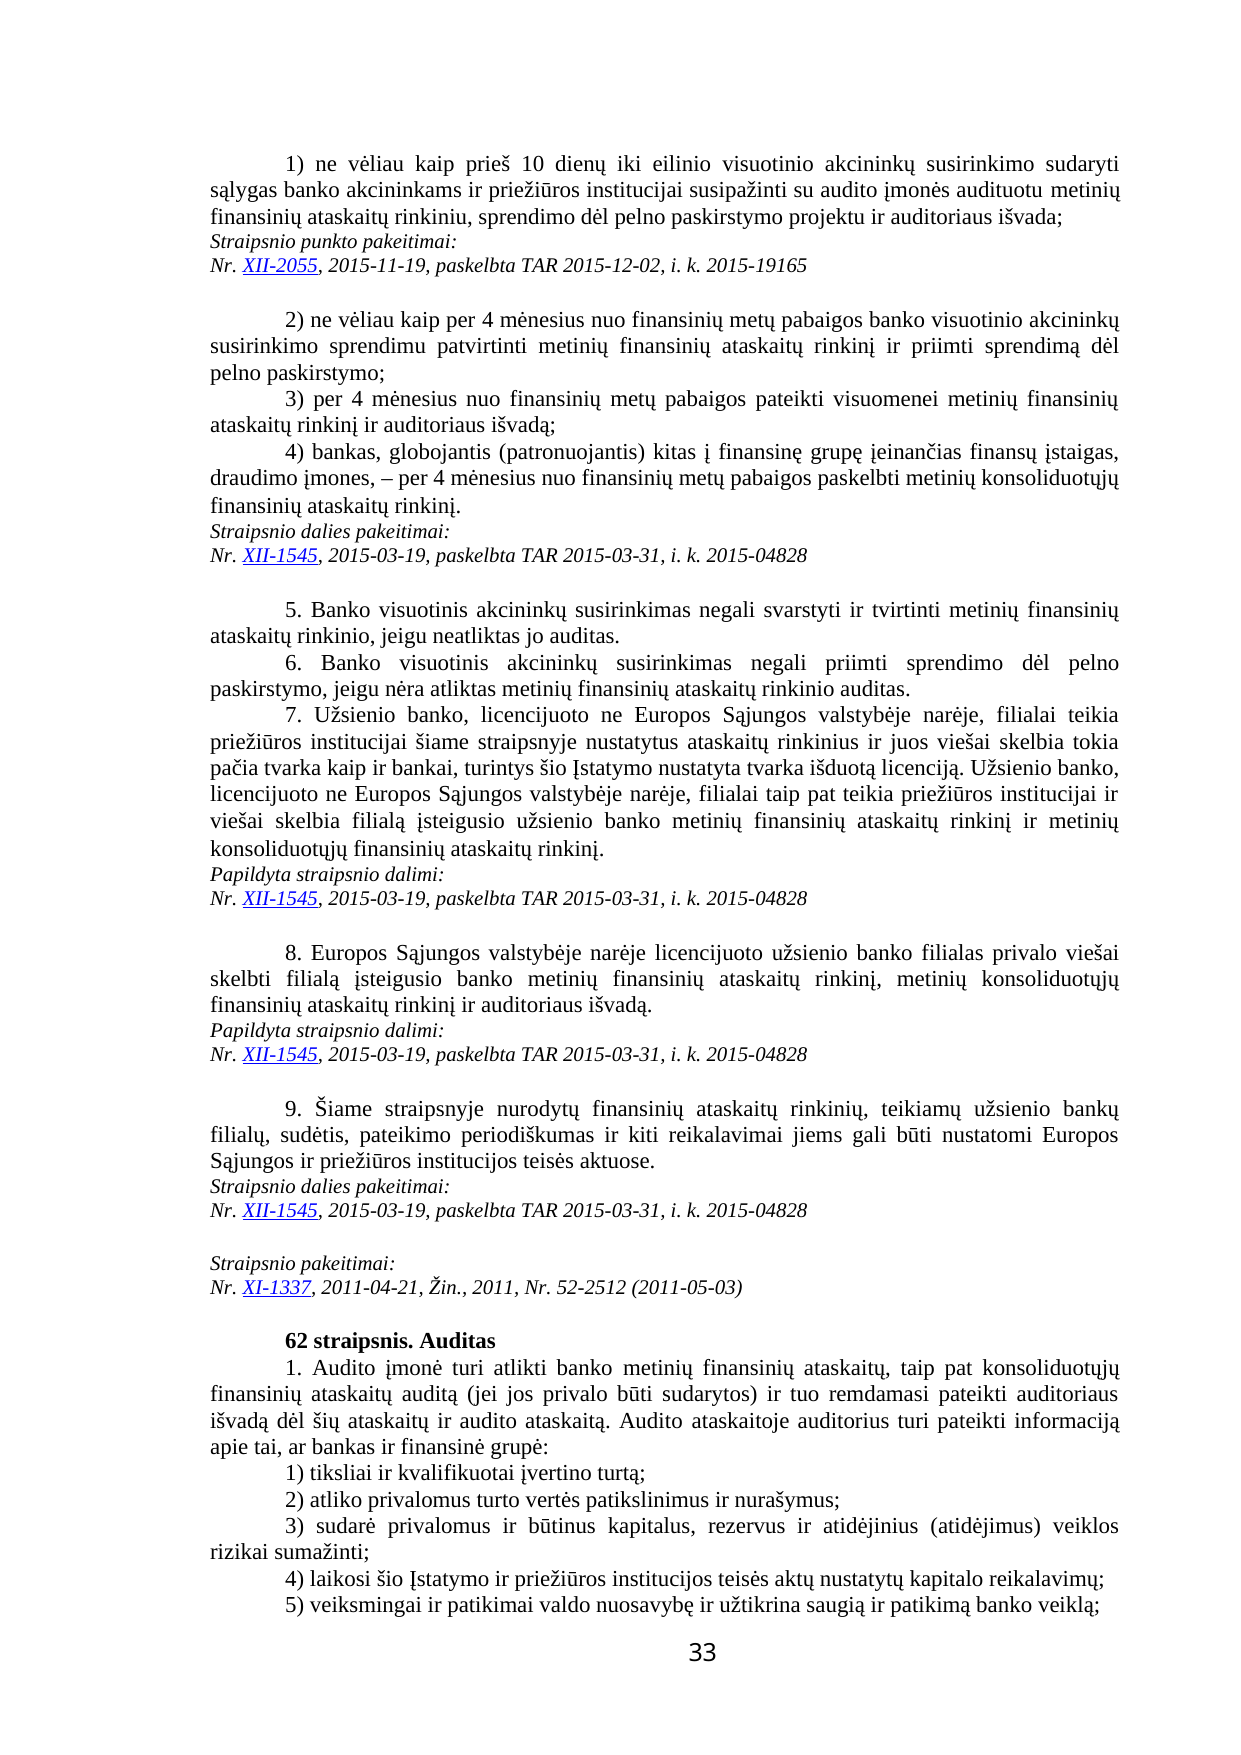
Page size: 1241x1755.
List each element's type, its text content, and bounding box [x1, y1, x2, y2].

text Straipsnio dalies pakeitimai: [210, 1174, 1120, 1198]
text Nr. XII-1545, 2015-03-19, paskelbta TAR 2015-03-31, i. k. 2015-04828 [210, 543, 1120, 567]
text 1) ne vėliau kaip prieš 10 dienų iki eilinio visuotinio akcininkų susirinkimo sudaryti sąlygas banko akcininkams ir priežiūros institucijai susipažinti su audito įmonės audituotu metinių finansinių ataskaitų rinkiniu, sprendimo dėl pelno paskirstymo projektu ir auditoriaus išvada; [210, 150, 1120, 229]
text Nr. XII-2055, 2015-11-19, paskelbta TAR 2015-12-02, i. k. 2015-19165 [210, 253, 1120, 277]
text Nr. XII-1545, 2015-03-19, paskelbta TAR 2015-03-31, i. k. 2015-04828 [210, 886, 1120, 910]
text 8. Europos Sąjungos valstybėje narėje licencijuoto užsienio banko filialas privalo viešai skelbti filialą įsteigusio banko metinių finansinių ataskaitų rinkinį, metinių konsoliduotųjų finansinių ataskaitų rinkinį ir auditoriaus išvadą. [210, 939, 1120, 1018]
text Papildyta straipsnio dalimi: [210, 862, 1120, 886]
text 2) ne vėliau kaip per 4 mėnesius nuo finansinių metų pabaigos banko visuotinio akcininkų susirinkimo sprendimu patvirtinti metinių finansinių ataskaitų rinkinį ir priimti sprendimą dėl pelno paskirstymo; [210, 306, 1120, 385]
text Nr. XII-1545, 2015-03-19, paskelbta TAR 2015-03-31, i. k. 2015-04828 [210, 1198, 1120, 1222]
text Nr. XI-1337, 2011-04-21, Žin., 2011, Nr. 52-2512 (2011-05-03) [210, 1275, 1120, 1299]
text Straipsnio dalies pakeitimai: [210, 519, 1120, 543]
text 3) per 4 mėnesius nuo finansinių metų pabaigos pateikti visuomenei metinių finansinių ataskaitų rinkinį ir auditoriaus išvadą; [210, 385, 1120, 438]
text 6. Banko visuotinis akcininkų susirinkimas negali priimti sprendimo dėl pelno paskirstymo, jeigu nėra atliktas metinių finansinių ataskaitų rinkinio auditas. [210, 649, 1120, 701]
text Papildyta straipsnio dalimi: [210, 1018, 1120, 1042]
text 1. Audito įmonė turi atlikti banko metinių finansinių ataskaitų, taip pat konsoliduotųjų finansinių ataskaitų auditą (jei jos privalo būti sudarytos) ir tuo remdamasi pateikti auditoriaus išvadą dėl šių ataskaitų ir audito ataskaitą. Audito ataskaitoje auditorius turi pateikti informaciją apie tai, ar bankas ir finansinė grupė: [210, 1354, 1120, 1459]
text 9. Šiame straipsnyje nurodytų finansinių ataskaitų rinkinių, teikiamų užsienio bankų filialų, sudėtis, pateikimo periodiškumas ir kiti reikalavimai jiems gali būti nustatomi Europos Sąjungos ir priežiūros institucijos teisės aktuose. [210, 1095, 1120, 1174]
text Straipsnio pakeitimai: [210, 1251, 1120, 1275]
text 4) laikosi šio Įstatymo ir priežiūros institucijos teisės aktų nustatytų kapitalo reikalavimų; [210, 1565, 1120, 1591]
text 62 straipsnis. Auditas [210, 1328, 1120, 1354]
text Nr. XII-1545, 2015-03-19, paskelbta TAR 2015-03-31, i. k. 2015-04828 [210, 1042, 1120, 1066]
text Straipsnio punkto pakeitimai: [210, 229, 1120, 253]
text 1) tiksliai ir kvalifikuotai įvertino turtą; [210, 1459, 1120, 1486]
text 3) sudarė privalomus ir būtinus kapitalus, rezervus ir atidėjinius (atidėjimus) veiklos rizikai sumažinti; [210, 1512, 1120, 1565]
text 4) bankas, globojantis (patronuojantis) kitas į finansinę grupę įeinančias finansų įstaigas, draudimo įmones, – per 4 mėnesius nuo finansinių metų pabaigos paskelbti metinių konsoliduotųjų finansinių ataskaitų rinkinį. [210, 438, 1120, 519]
text 5) veiksmingai ir patikimai valdo nuosavybę ir užtikrina saugią ir patikimą banko veiklą; [210, 1591, 1120, 1617]
text 7. Užsienio banko, licencijuoto ne Europos Sąjungos valstybėje narėje, filialai teikia priežiūros institucijai šiame straipsnyje nustatytus ataskaitų rinkinius ir juos viešai skelbia tokia pačia tvarka kaip ir bankai, turintys šio Įstatymo nustatyta tvarka išduotą licenciją. Užsienio banko, licencijuoto ne Europos Sąjungos valstybėje narėje, filialai taip pat teikia priežiūros institucijai ir viešai skelbia filialą įsteigusio užsienio banko metinių finansinių ataskaitų rinkinį ir metinių konsoliduotųjų finansinių ataskaitų rinkinį. [210, 701, 1120, 862]
text 2) atliko privalomus turto vertės patikslinimus ir nurašymus; [210, 1486, 1120, 1512]
text 5. Banko visuotinis akcininkų susirinkimas negali svarstyti ir tvirtinti metinių finansinių ataskaitų rinkinio, jeigu neatliktas jo auditas. [210, 596, 1120, 649]
